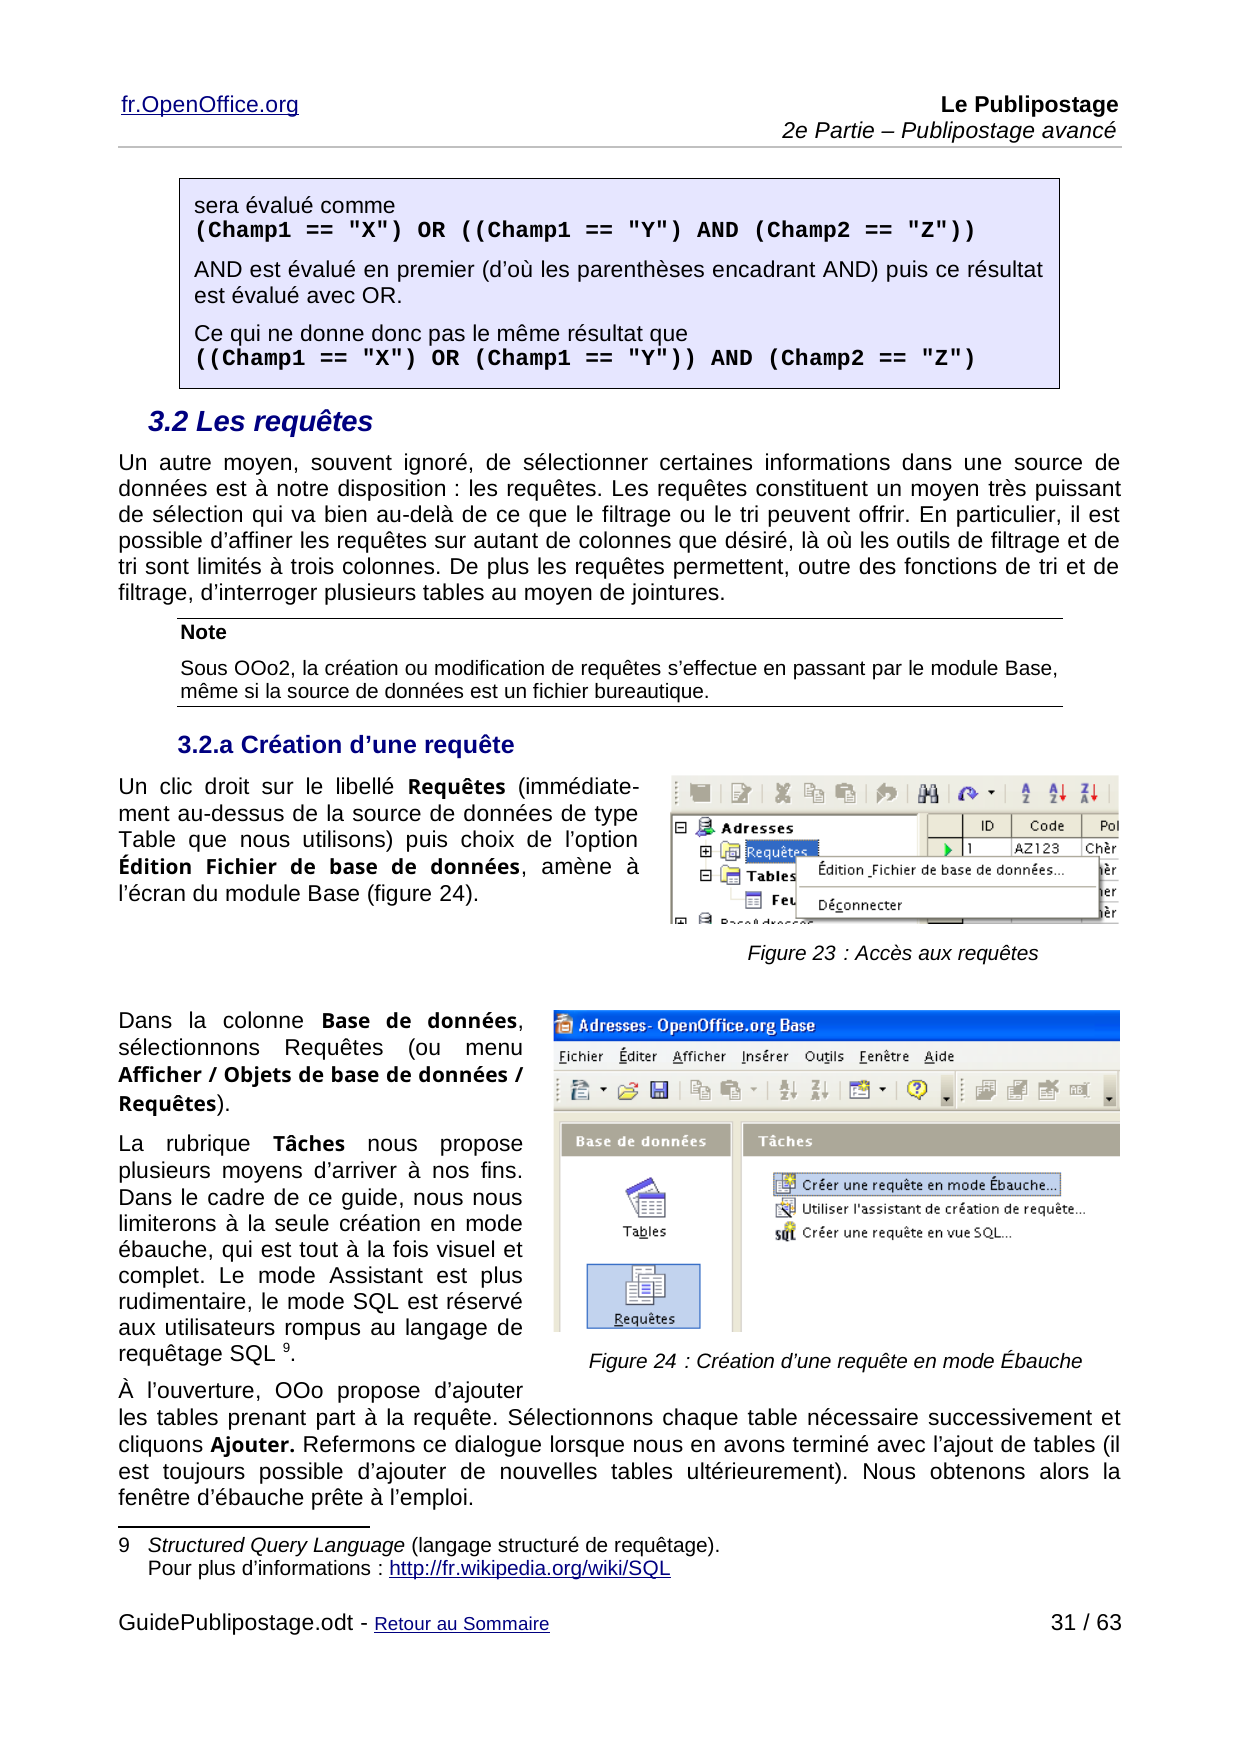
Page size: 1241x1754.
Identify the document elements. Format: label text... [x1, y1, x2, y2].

picture [553, 1010, 1120, 1332]
text À l’ouverture, OOo propose d’ajouter les tables prenant part à la requête. Sélectionnons chaque table nécessaire successivement et cliquons Ajouter. Refermons ce dialogue lorsque nous en avons terminé avec l’ajout de tables (il est toujours possible d’ajouter de nouvelles tables ultérieurement). Nous obtenons alors la fenêtre d’ébauche prête à l’emploi. [118, 1378, 1122, 1511]
text Un autre moyen, souvent ignoré, de sélectionner certaines informations dans une source de données est à notre disposition : les requêtes. Les requêtes constituent un moyen très puissant de sélection qui va bien au-delà de ce que le filtrage ou le tri peuvent offrir. En particulier, il est possible d’affiner les requêtes sur autant de colonnes que désiré, là où les outils de filtrage et de tri sont limités à trois colonnes. De plus les requêtes permettent, outre des fonctions de tri et de filtrage, d’interroger plusieurs tables au moyen de jointures. [118, 449, 1122, 606]
text Figure 23 : Accès aux requêtes [669, 924, 1119, 964]
text Un clic droit sur le libellé Requêtes (immédiate­ment au-dessus de la source de données de type Table que nous utilisons) puis choix de l’option Édition Fichier de base de données, amène à l’écran du module Base (figure 24). [118, 772, 1122, 994]
text sera évalué comme (Champ1 == "X") OR ((Champ1 == "Y") AND (Champ2 == "Z")) [180, 179, 1059, 242]
text AND est évalué en premier (d’où les parenthèses encadrant AND) puis ce résultat est évalué avec OR. [180, 242, 1059, 306]
text Sous OOo2, la création ou modification de requêtes s’effectue en passant par le module Base, même si la source de données est un fichier bureautique. [177, 653, 1063, 706]
subtitle Création d’une requête [177, 731, 1122, 759]
text La rubrique Tâches nous propose plusieurs moyens d’arriver à nos fins. Dans le cadre de ce guide, nous nous limiterons à la seule création en mode ébauche, qui est tout à la fois visuel et complet. Le mode Assistant est plus rudimentaire, le mode SQL est réservé aux utilisateurs rompus au langage de requêtage SQL . [118, 1129, 553, 1366]
subtitle Les requêtes [148, 405, 1122, 438]
text Ce qui ne donne donc pas le même résultat que ((Champ1 == "X") OR (Champ1 == "Y")) AND (Champ2 == "Z") [180, 306, 1059, 388]
text Structured Query Language (langage structuré de requêtage). Pour plus d’informations : http://fr.wikipedia.org/wiki/SQL [118, 1533, 1122, 1580]
text Figure 24 : Création d’une requête en mode Ébauche [553, 1332, 1120, 1373]
text Note [177, 619, 1063, 644]
picture [669, 773, 1119, 924]
text Dans la colonne Base de données, sélectionnons Requêtes (ou menu Afficher / Objets de base de données / Requêtes). [118, 1006, 1122, 1117]
